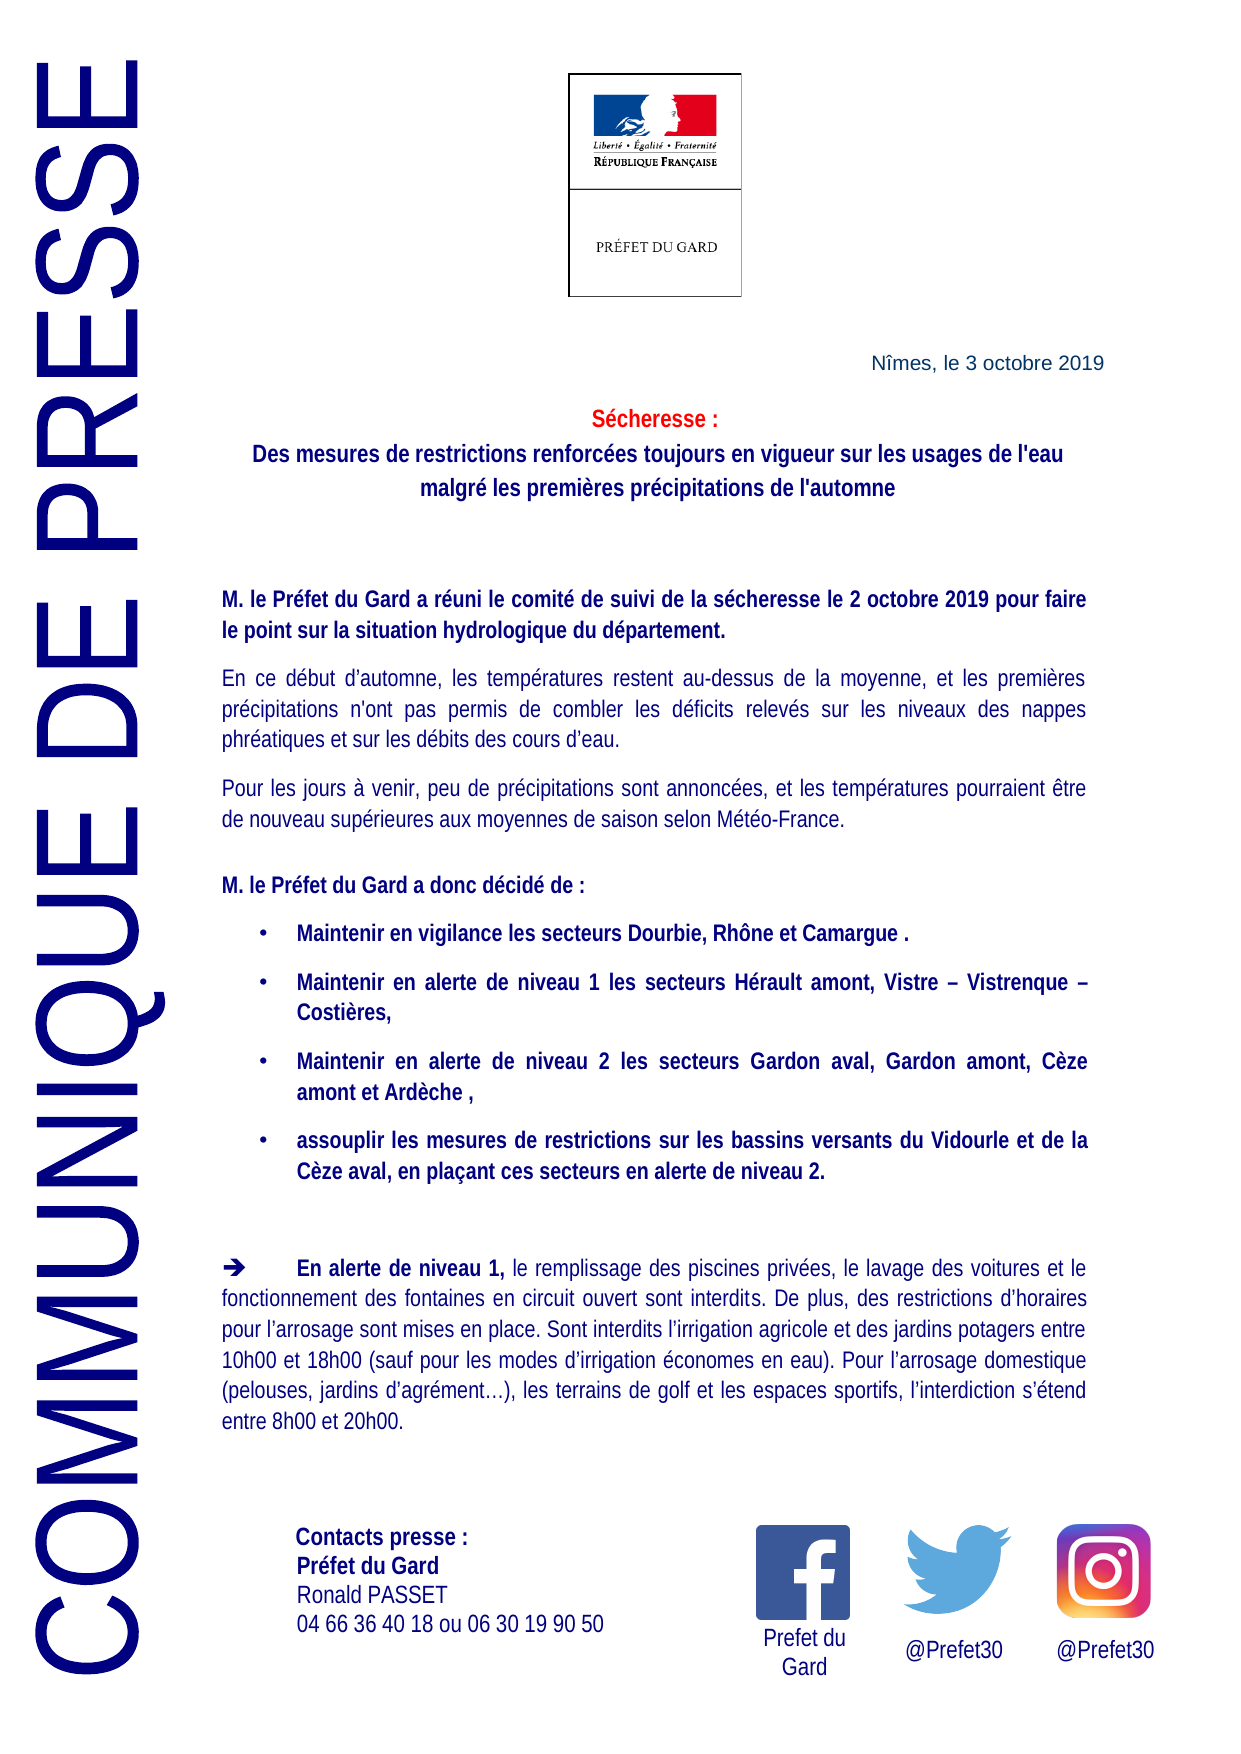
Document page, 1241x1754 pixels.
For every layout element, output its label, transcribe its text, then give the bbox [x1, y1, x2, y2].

list Maintenir en alerte de niveau 2 les secteurs Gardon aval, Gardon amont, Cèze amont et Ardèche , [259, 1047, 1088, 1105]
text En ce début d’automne, les températures restent au-dessus de la moyenne, et les premières précipitations n'ont pas permis de combler les déficits relevés sur les niveaux des nappes phréatiques et sur les débits des cours d’eau. [222, 664, 1088, 753]
list Maintenir en vigilance les secteurs Dourbie, Rhône et Camargue . [259, 919, 1088, 947]
text Pour les jours à venir, peu de précipitations sont annoncées, et les températures pourraient être de nouveau supérieures aux moyennes de saison selon Météo-France. [222, 774, 1088, 832]
picture [1056, 1524, 1151, 1618]
text M. le Préfet du Gard a réuni le comité de suivi de la sécheresse le 2 octobre 2019 pour faire le point sur la situation hydrologique du département. [222, 585, 1088, 643]
text Nîmes, le 3 octobre 2019 [222, 351, 1104, 375]
list En alerte de niveau 1, le remplissage des piscines privées, le lavage des voitures et le fonctionnement des fontaines en circuit ouvert sont interdits. De plus, des restrictions d’horaires pour l’arrosage sont mises en place. Sont interdits l’irrigation agricole et des jardins potagers entre 10h00 et 18h00 (sauf pour les modes d’irrigation économes en eau). Pour l’arrosage domestique (pelouses, jardins d’agrément…), les terrains de golf et les espaces sportifs, l’interdiction s’étend entre 8h00 et 20h00. [222, 1253, 1088, 1435]
list Maintenir en alerte de niveau 1 les secteurs Hérault amont, Vistre – Vistrenque – Costières, [259, 968, 1088, 1026]
picture [756, 1525, 850, 1620]
list assouplir les mesures de restrictions sur les bassins versants du Vidourle et de la Cèze aval, en plaçant ces secteurs en alerte de niveau 2. [259, 1126, 1088, 1184]
picture [903, 1525, 1012, 1614]
subtitle Sécheresse : [222, 404, 1094, 433]
picture [568, 73, 742, 297]
text M. le Préfet du Gard a donc décidé de : [222, 871, 1088, 898]
subtitle Des mesures de restrictions renforcées toujours en vigueur sur les usages de l'eau malgré les premières précipitations de l'automne [222, 438, 1094, 502]
